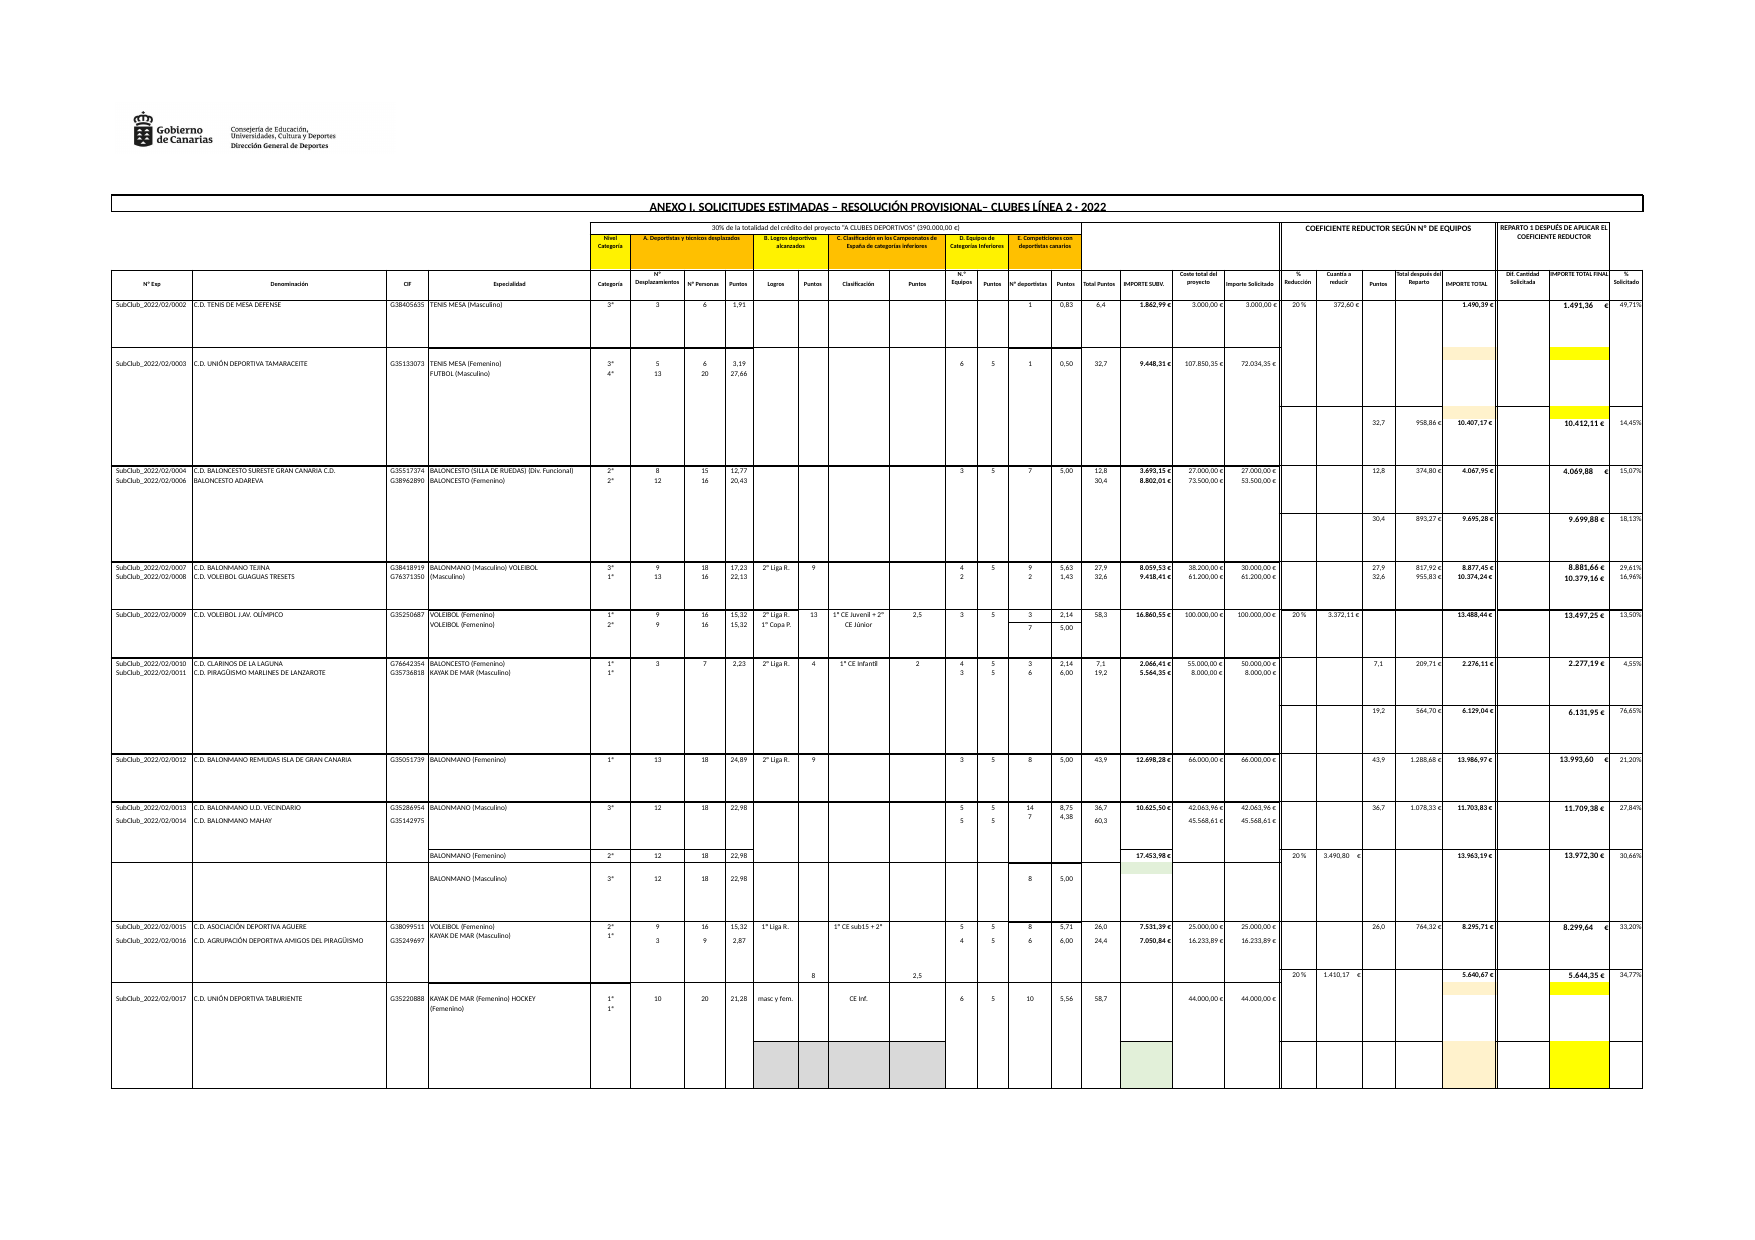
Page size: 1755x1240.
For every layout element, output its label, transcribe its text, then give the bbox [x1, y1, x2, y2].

table_cell 9 9 [631, 611, 684, 657]
table_cell 13.972,30 € [1550, 850, 1609, 921]
table_cell 3.000,00 € [1225, 301, 1279, 347]
table_cell [1396, 970, 1442, 1041]
table_cell 26,0 24,4 [1082, 922, 1120, 982]
table_cell [1498, 562, 1549, 609]
table_cell [1443, 360, 1495, 406]
table_cell C.D. UNIÓN DEPORTIVA TAMARACEITE [193, 348, 386, 465]
table_cell 7,1 19,2 [1082, 659, 1120, 753]
table_cell 58,7 [1082, 983, 1120, 1088]
table_cell G38418919 G76371350 [387, 563, 428, 609]
table_cell masc y fem. [754, 983, 798, 1041]
table_cell 2 [890, 659, 945, 753]
table_cell 3 [631, 301, 684, 347]
table_cell 30.000,00 € 61.200,00 € [1225, 563, 1279, 609]
table_cell 49,71% [1610, 301, 1642, 406]
table_cell 2º Liga R. [754, 755, 798, 801]
table_cell 5 [978, 755, 1008, 801]
table_cell 76,65% [1610, 706, 1642, 753]
table_cell C. Clasificación en los Campeonatos de España de categorías inferiores [829, 235, 945, 269]
table_cell 3ª [591, 863, 630, 921]
table_cell [1443, 995, 1495, 1041]
table_cell SubClub_2022/02/0015 SubClub_2022/02/0016 [112, 922, 192, 982]
table_cell [829, 1042, 889, 1088]
table_cell 3 [631, 659, 684, 753]
table_cell 15,32 15,32 [726, 611, 753, 657]
table_cell [1121, 874, 1172, 921]
table_cell 5 [978, 983, 1008, 1088]
table_cell 9.699,88 € [1550, 514, 1609, 561]
table_cell Puntos [1363, 271, 1395, 300]
table_cell 30,4 [1363, 514, 1395, 561]
table_cell 3ª 1ª [591, 563, 630, 609]
table_cell SubClub_2022/02/0012 [112, 755, 192, 801]
table_cell 12,8 [1363, 466, 1395, 513]
table_cell 25.000,00 € 16.233,89 € [1225, 922, 1279, 982]
table_cell 36,7 [1363, 802, 1395, 849]
table_cell [978, 863, 1008, 921]
table_cell B. Logros deportivos alcanzados [754, 235, 828, 269]
table_cell [193, 863, 386, 921]
table_cell 8.877,45 € 10.374,24 € [1443, 562, 1495, 609]
table_cell [1282, 658, 1316, 705]
table_cell [1121, 1042, 1172, 1088]
table_cell [1498, 466, 1549, 513]
table_cell 20 % [1282, 301, 1316, 406]
table_cell Nº deportistas [1009, 271, 1051, 300]
table_cell 12 [631, 803, 684, 849]
table_cell Total después del Reparto [1396, 271, 1442, 300]
table_cell [1498, 850, 1549, 921]
table_cell G35133073 [387, 348, 428, 465]
table_cell 209,71 € [1396, 658, 1442, 705]
table_cell 26,0 [1363, 922, 1395, 968]
table_cell 1.078,33 € [1396, 802, 1442, 849]
table_cell [754, 863, 798, 921]
table_cell [1317, 754, 1362, 801]
table_cell [946, 301, 977, 347]
table_cell 13.963,19 € [1443, 850, 1495, 921]
table_cell 3 [946, 467, 977, 561]
table_cell 2º Liga R. 1º Copa P. [754, 611, 798, 657]
table_cell 1.490,39 € [1443, 301, 1495, 347]
table_cell 9 [799, 563, 828, 609]
table_cell 5,00 [1052, 467, 1081, 561]
table_cell 22,98 [726, 803, 753, 849]
table_cell [890, 467, 945, 561]
table_cell 15,07% [1610, 466, 1642, 513]
table_cell [1363, 301, 1395, 406]
table_cell A. Deportistas y técnicos desplazados [631, 235, 753, 269]
table_cell 7,1 [1363, 658, 1395, 705]
table_cell 374,80 € [1396, 466, 1442, 513]
table_cell 8 [799, 922, 828, 982]
table_cell 34,77% [1610, 970, 1642, 1041]
table_cell 3 6 [1009, 659, 1051, 753]
table_cell [1498, 611, 1549, 657]
table_cell [799, 1042, 828, 1088]
table_cell [829, 467, 889, 561]
table_header COEFICIENTE REDUCTOR SEGÚN Nº DE EQUIPOS [1282, 223, 1495, 269]
table_cell 1ª 1ª [591, 659, 630, 753]
table_cell [1282, 1042, 1316, 1088]
table_cell [1363, 970, 1395, 1041]
table_cell 2,5 [890, 922, 945, 982]
table_cell [1550, 360, 1609, 406]
table_cell [112, 863, 192, 921]
table_cell 9 3 [631, 922, 684, 982]
table_cell [1121, 983, 1172, 1041]
table_cell BALONCESTO (Femenino) KAYAK DE MAR (Masculino) [429, 659, 590, 753]
table_cell 3.693,15 € 8.802,01 € [1121, 467, 1172, 561]
table_cell [754, 348, 798, 465]
table_cell 44.000,00 € [1225, 983, 1279, 1088]
table_cell 20 [685, 983, 725, 1088]
table_cell C.D. CLARINOS DE LA LAGUNA C.D. PIRAGÜISMO MARLINES DE LANZAROTE [193, 659, 386, 753]
table_cell [1363, 611, 1395, 657]
table_cell 14,45% [1610, 407, 1642, 465]
table_cell VOLEIBOL (Femenino) KAYAK DE MAR (Masculino) [429, 922, 590, 982]
table_cell [799, 467, 828, 561]
table_cell 55.000,00 € 8.000,00 € [1173, 659, 1224, 753]
table_cell 8.295,71 € [1443, 922, 1495, 968]
table_cell 29,61% 16,96% [1610, 562, 1642, 609]
table_cell 32,7 [1082, 348, 1120, 465]
table_cell 4.067,95 € [1443, 466, 1495, 513]
table_cell 18 [685, 863, 725, 921]
table_cell 3 [1009, 610, 1051, 621]
table_cell [799, 983, 828, 1041]
table_cell 10.407,17 € [1443, 419, 1495, 465]
table_cell [1610, 1042, 1642, 1088]
table_cell 5,63 1,43 [1052, 563, 1081, 609]
table_cell 4,55% [1610, 658, 1642, 705]
table_cell 5,71 6,00 [1052, 923, 1081, 982]
table_cell 18 [685, 850, 725, 862]
table_cell 21,28 [726, 983, 753, 1088]
table_cell 27,9 32,6 [1082, 563, 1120, 609]
table_cell 18 [685, 755, 725, 801]
table_cell SubClub_2022/02/0017 [112, 983, 192, 1088]
table_cell BALONMANO (Femenino) [429, 850, 590, 862]
table_cell C.D. UNIÓN DEPORTIVA TABURIENTE [193, 983, 386, 1088]
table_cell 18 [685, 803, 725, 849]
table_cell 2º Liga R. [754, 563, 798, 609]
table_cell [1396, 301, 1442, 406]
table_cell 27.000,00 € 73.500,00 € [1173, 467, 1224, 561]
table_cell 9 2 [1009, 563, 1051, 609]
table_cell 27,9 32,6 [1363, 562, 1395, 609]
table_cell C.D. TENIS DE MESA DEFENSE [193, 301, 386, 347]
table_cell 1º CE sub15 + 2º [829, 922, 889, 982]
table_cell [1498, 970, 1549, 1041]
table_cell [1498, 1042, 1549, 1088]
table_cell 25.000,00 € 16.233,89 € [1173, 922, 1224, 982]
table_cell [829, 755, 889, 801]
table_cell G35051739 [387, 755, 428, 801]
table_cell 7.531,39 € 7.050,84 € [1121, 922, 1172, 982]
table_cell 1,91 [726, 301, 753, 347]
table_cell IMPORTE TOTAL FINAL [1550, 271, 1609, 300]
table_cell [799, 863, 828, 921]
table_cell 13 [631, 755, 684, 801]
table_cell [1282, 802, 1316, 849]
table_cell [1317, 706, 1362, 753]
table_cell [1498, 754, 1549, 801]
table_cell 19,2 [1363, 706, 1395, 753]
table_cell 8.881,66 € 10.379,16 € [1550, 562, 1609, 609]
table_cell D. Equipos de Categorías Inferiores [946, 235, 1008, 269]
table_cell [829, 863, 889, 921]
table_cell 2.277,19 € [1550, 658, 1609, 705]
table_cell [1498, 658, 1549, 705]
table_cell SubClub_2022/02/0009 [112, 610, 192, 657]
table_cell 16.860,55 € [1121, 610, 1172, 657]
table_cell 1 [1009, 349, 1051, 465]
table_header REPARTO 1 DESPUÉS DE APLICAR EL COEFICIENTE REDUCTOR [1498, 223, 1609, 269]
table_cell [829, 563, 889, 609]
table_cell 66.000,00 € [1173, 755, 1224, 801]
table_cell 764,32 € [1396, 922, 1442, 968]
table_cell 1ª [591, 755, 630, 801]
table_cell 3 [946, 610, 977, 657]
table_cell [1363, 850, 1395, 921]
table_cell 10.625,50 € [1121, 803, 1172, 849]
table_cell 27.000,00 € 53.500,00 € [1225, 467, 1279, 561]
table_cell Puntos [799, 271, 828, 300]
table_cell 817,92 € 955,83 € [1396, 562, 1442, 609]
table_cell 15 16 [685, 467, 725, 561]
table_cell CE Inf. [829, 983, 889, 1041]
table_cell 1.410,17 € [1317, 970, 1362, 1041]
table_cell 2,14 [1052, 610, 1081, 621]
table_cell [1498, 802, 1549, 849]
table_cell % Reducción [1282, 271, 1316, 300]
table_cell 6 [946, 348, 977, 465]
table_cell 9 13 [631, 563, 684, 609]
table_cell 3ª [591, 301, 630, 347]
table_cell 893,27 € [1396, 514, 1442, 561]
table_cell 13 [799, 610, 828, 657]
table_cell 38.200,00 € 61.200,00 € [1173, 563, 1224, 609]
table_cell [1317, 466, 1362, 513]
table_cell IMPORTE SUBV. [1121, 271, 1172, 300]
table_header [1610, 222, 1643, 269]
table_cell 958,86 € [1396, 407, 1442, 465]
table_cell 13.497,25 € [1550, 611, 1609, 657]
table_cell 32,7 [1363, 407, 1395, 465]
table_cell Total Puntos [1082, 271, 1120, 300]
table_cell 20 % [1282, 611, 1316, 657]
table_cell TENIS MESA (Masculino) [429, 301, 590, 347]
table_cell [1396, 611, 1442, 657]
table_cell 4.069,88 € [1550, 466, 1609, 513]
table_cell [1498, 706, 1549, 753]
table_cell 11.703,83 € [1443, 802, 1495, 849]
table_cell Nivel Categoría [591, 235, 630, 269]
table_cell VOLEIBOL (Femenino) VOLEIBOL (Femenino) [429, 611, 590, 657]
table_cell [1317, 562, 1362, 609]
table_cell [1396, 1042, 1442, 1088]
table_cell 21,20% [1610, 754, 1642, 801]
table_cell Cuantía a reducir [1317, 271, 1362, 300]
table_cell BALONMANO (Masculino) [429, 803, 590, 849]
table_cell G38099511 G35249697 [387, 922, 428, 982]
table_cell 33,20% [1610, 922, 1642, 968]
table_cell Puntos [890, 271, 945, 300]
table_cell 20 % [1282, 970, 1316, 1041]
table_cell 100.000,00 € [1225, 610, 1279, 657]
table_cell 24,89 [726, 755, 753, 801]
table_cell BALONCESTO (SILLA DE RUEDAS) (Div. Funcional) BALONCESTO (Femenino) [429, 467, 590, 561]
table_cell [754, 1042, 798, 1088]
table_cell 17,23 22,13 [726, 563, 753, 609]
table_cell 6.129,04 € [1443, 706, 1495, 753]
table_cell 42.063,96 € 45.568,61 € [1173, 803, 1224, 862]
table_cell C.D. BALONMANO U.D. VECINDARIO C.D. BALONMANO MAHAY [193, 803, 386, 862]
table_cell [1282, 562, 1316, 609]
table_cell [890, 1042, 945, 1088]
table_cell [1317, 802, 1362, 849]
table_cell Clasificación [829, 271, 889, 300]
table_cell 27,84% [1610, 802, 1642, 849]
table_cell 6 [946, 983, 977, 1088]
table_cell [890, 803, 945, 862]
table_cell Nº Personas [685, 271, 725, 300]
table_cell 5 [978, 467, 1008, 561]
table_cell [829, 348, 889, 465]
table_cell 5 [978, 348, 1008, 465]
table_cell 3.490,80 € [1317, 850, 1362, 921]
table_cell 42.063,96 € 45.568,61 € [1225, 803, 1279, 862]
table_cell 5 13 [631, 349, 684, 465]
table_cell G35250687 [387, 610, 428, 657]
table_cell [754, 803, 798, 862]
table_cell 5.644,35 € [1550, 970, 1609, 982]
table_cell C.D. ASOCIACIÓN DEPORTIVA AGUERE C.D. AGRUPACIÓN DEPORTIVA AMIGOS DEL PIRAGÜISMO [193, 922, 386, 982]
table_cell 12 [631, 850, 684, 862]
table_cell 14 7 [1009, 803, 1051, 862]
table_cell 43,9 [1363, 754, 1395, 801]
table_cell Puntos [1052, 271, 1081, 300]
table_cell 10.412,11 € [1550, 419, 1609, 465]
table_cell [754, 467, 798, 561]
table_cell [799, 348, 828, 465]
table_cell 1º Liga R. [754, 922, 798, 982]
table_cell [1550, 995, 1609, 1041]
table_cell 72.034,35 € [1225, 348, 1279, 465]
table_cell 100.000,00 € [1173, 610, 1224, 657]
table_cell [1282, 922, 1316, 968]
table_cell 2ª 1ª [591, 922, 630, 982]
table_header [111, 222, 590, 269]
table_cell 2º Liga R. [754, 659, 798, 753]
table_cell SubClub_2022/02/0010 SubClub_2022/02/0011 [112, 659, 192, 753]
table_cell 8 12 [631, 467, 684, 561]
table_cell 13.993,60 € [1550, 754, 1609, 801]
table_cell Nº Desplazamientos [631, 271, 684, 300]
table_cell Categoría [591, 271, 630, 300]
table_cell 12,77 20,43 [726, 467, 753, 561]
table_cell 0,50 [1052, 349, 1081, 465]
table_cell 17.453,98 € [1121, 850, 1172, 862]
table_cell [1225, 863, 1279, 921]
table_cell SubClub_2022/02/0007 SubClub_2022/02/0008 [112, 563, 192, 609]
table_cell Puntos [726, 271, 753, 300]
table_cell [1396, 850, 1442, 921]
table_cell 44.000,00 € [1173, 983, 1224, 1088]
table_cell 1.491,36 € [1550, 301, 1609, 347]
table_cell [890, 863, 945, 921]
table_cell 18,13% [1610, 514, 1642, 561]
table_cell C.D. VOLEIBOL J.AV. OLÍMPICO [193, 610, 386, 657]
table_cell [1282, 407, 1316, 465]
table_cell [890, 983, 945, 1041]
table_cell G35517374 G38962890 [387, 467, 428, 561]
table_cell [387, 863, 428, 921]
table_cell C.D. BALONCESTO SURESTE GRAN CANARIA C.D. BALONCESTO ADAREVA [193, 467, 386, 561]
table_cell 8.059,53 € 9.418,41 € [1121, 563, 1172, 609]
table_cell 4 2 [946, 563, 977, 609]
table_cell SubClub_2022/02/0013 SubClub_2022/02/0014 [112, 803, 192, 862]
table_cell 5 5 [978, 659, 1008, 753]
table_cell G76642354 G35736818 [387, 659, 428, 753]
table_cell 22,98 [726, 863, 753, 921]
table_cell CIF [387, 271, 428, 300]
table_cell 16 16 [685, 611, 725, 657]
table_cell [1317, 1042, 1362, 1088]
table_cell 0,83 [1052, 301, 1081, 347]
table_cell SubClub_2022/02/0003 [112, 348, 192, 465]
table_cell [1282, 754, 1316, 801]
table_cell [946, 863, 977, 921]
table_cell KAYAK DE MAR (Femenino) HOCKEY (Femenino) [429, 984, 590, 1088]
table_cell % Solicitado [1610, 271, 1642, 300]
table_cell 2ª 2ª [591, 467, 630, 561]
table_cell [1550, 1054, 1609, 1088]
table_cell 4 3 [946, 659, 977, 753]
table_cell 2.066,41 € 5.564,35 € [1121, 659, 1172, 753]
table_cell 12.698,28 € [1121, 755, 1172, 801]
table_cell 6.131,95 € [1550, 706, 1609, 753]
table_cell [799, 803, 828, 862]
table_cell 13,50% [1610, 611, 1642, 657]
table_cell 7 [685, 659, 725, 753]
table_cell 3ª 4ª [591, 349, 630, 465]
table_cell 8 6 [1009, 923, 1051, 982]
table_cell C.D. BALONMANO REMUDAS ISLA DE GRAN CANARIA [193, 755, 386, 801]
table_cell 10 [631, 983, 684, 1088]
table_cell G35220888 [387, 983, 428, 1088]
table_cell 564,70 € [1396, 706, 1442, 753]
table_cell [1498, 514, 1549, 561]
table_cell 2ª [591, 850, 630, 862]
table_cell G35286954 G35142975 [387, 803, 428, 862]
table_cell 1ª 2ª [591, 611, 630, 657]
table_cell 7 [1009, 623, 1051, 657]
table_cell [1282, 514, 1316, 561]
table_cell [890, 348, 945, 465]
table_cell 58,3 [1082, 610, 1120, 657]
table_cell 50.000,00 € 8.000,00 € [1225, 659, 1279, 753]
table_cell 36,7 60,3 [1082, 803, 1120, 862]
table_header [1082, 223, 1279, 269]
table_cell 107.850,35 € [1173, 348, 1224, 465]
table_cell IMPORTE TOTAL [1443, 271, 1495, 300]
table_cell [1282, 466, 1316, 513]
table_cell Puntos [978, 271, 1008, 300]
table_cell 9 [799, 755, 828, 801]
table_cell 5.640,67 € [1443, 970, 1495, 982]
table_cell 1º CE Juvenil + 2º CE Júnior [829, 610, 889, 657]
table_cell 1º CE Infantil [829, 659, 889, 753]
table_cell 372,60 € [1317, 301, 1362, 406]
table_cell [754, 301, 798, 347]
table_cell 16 9 [685, 922, 725, 982]
table_cell 5 4 [946, 922, 977, 982]
table_cell Denominación [193, 271, 386, 300]
table_cell Logros [754, 271, 798, 300]
table_cell 2,5 [890, 610, 945, 657]
table_cell 9.695,28 € [1443, 514, 1495, 561]
table_cell 6 20 [685, 349, 725, 465]
table_cell Importe Solicitado [1225, 271, 1279, 300]
table_cell 2.276,11 € [1443, 658, 1495, 705]
table_cell 18 16 [685, 563, 725, 609]
table_cell 66.000,00 € [1225, 755, 1279, 801]
table_cell C.D. BALONMANO TEJINA C.D. VOLEIBOL GUAGUAS TRESETS [193, 563, 386, 609]
table_cell 30,66% [1610, 850, 1642, 921]
table_cell 5 5 [978, 803, 1008, 862]
table_cell 15,32 2,87 [726, 922, 753, 982]
table_cell [1282, 706, 1316, 753]
table_cell 22,98 [726, 850, 753, 862]
table_cell [829, 301, 889, 347]
table_cell 5,00 [1052, 623, 1081, 657]
table_cell [1173, 863, 1224, 921]
table_cell 3,19 27,66 [726, 349, 753, 465]
table_cell 5,56 [1052, 983, 1081, 1088]
table_cell 3 [946, 755, 977, 801]
table_cell SubClub_2022/02/0004 SubClub_2022/02/0006 [112, 467, 192, 561]
table_cell Especialidad [429, 271, 590, 300]
table_cell 6,4 [1082, 301, 1120, 347]
table_cell [1317, 514, 1362, 561]
table_cell Coste total del proyecto [1173, 271, 1224, 300]
table_cell 1ª 1ª [591, 984, 630, 1088]
table_cell G38405635 [387, 301, 428, 347]
table_cell [978, 301, 1008, 347]
table_cell [890, 755, 945, 801]
table_cell 3ª [591, 803, 630, 849]
table_cell [1443, 1054, 1495, 1088]
table_cell 1.862,99 € [1121, 301, 1172, 347]
table_cell 1 [1009, 301, 1051, 347]
table_cell 9.448,31 € [1121, 348, 1172, 465]
table_cell [1317, 407, 1362, 465]
table_cell 5 5 [946, 803, 977, 862]
table_cell N.º Equipos [946, 271, 977, 300]
table_header 30% de la totalidad del crédito del proyecto “A CLUBES DEPORTIVOS” (390.000,00 €) [591, 223, 1081, 234]
table_cell 20 % [1282, 850, 1316, 921]
table_cell E. Competiciones con deportistas canarios [1009, 235, 1081, 269]
table_cell 8 [1009, 864, 1051, 921]
table_cell [829, 803, 889, 862]
table_cell BALONMANO (Masculino) [429, 863, 590, 921]
table_cell [1317, 658, 1362, 705]
table_cell [1363, 1042, 1395, 1088]
table_cell [1317, 922, 1362, 968]
table_cell [890, 563, 945, 609]
table_cell SubClub_2022/02/0002 [112, 301, 192, 347]
table_cell [1498, 407, 1549, 465]
table_cell 1.288,68 € [1396, 754, 1442, 801]
table_cell TENIS MESA (Femenino) FUTBOL (Masculino) [429, 349, 590, 465]
table_cell 5,00 [1052, 755, 1081, 801]
table_cell 6 [685, 301, 725, 347]
table_cell 13.986,97 € [1443, 754, 1495, 801]
table_cell 4 [799, 659, 828, 753]
table_cell BALONMANO (Masculino) VOLEIBOL (Masculino) [429, 563, 590, 609]
table_cell [799, 301, 828, 347]
table_cell [1498, 922, 1549, 968]
table_cell 5,00 [1052, 864, 1081, 921]
table_cell Dif. Cantidad Solicitada [1498, 271, 1549, 300]
table_cell Nº Exp [112, 271, 192, 300]
table_cell 8 [1009, 755, 1051, 801]
table_cell 8,75 4,38 [1052, 803, 1081, 862]
table_cell 2,14 6,00 [1052, 659, 1081, 753]
table_cell 7 [1009, 467, 1051, 561]
table_cell 5 5 [978, 922, 1008, 982]
table_cell 11.709,38 € [1550, 802, 1609, 849]
table_cell 3.372,11 € [1317, 611, 1362, 657]
table_cell 12 [631, 863, 684, 921]
table_cell 10 [1009, 983, 1051, 1088]
table_cell 2,23 [726, 659, 753, 753]
table_cell 5 [978, 563, 1008, 609]
table_cell 43,9 [1082, 755, 1120, 801]
table_cell 3.000,00 € [1173, 301, 1224, 347]
table_cell [1082, 863, 1120, 921]
table_cell 13.488,44 € [1443, 611, 1495, 657]
table_cell 12,8 30,4 [1082, 467, 1120, 561]
table_cell 8.299,64 € [1550, 922, 1609, 968]
table_cell BALONMANO (Femenino) [429, 755, 590, 801]
table_cell [890, 301, 945, 347]
table_cell 5 [978, 610, 1008, 657]
table_cell [1498, 301, 1549, 406]
